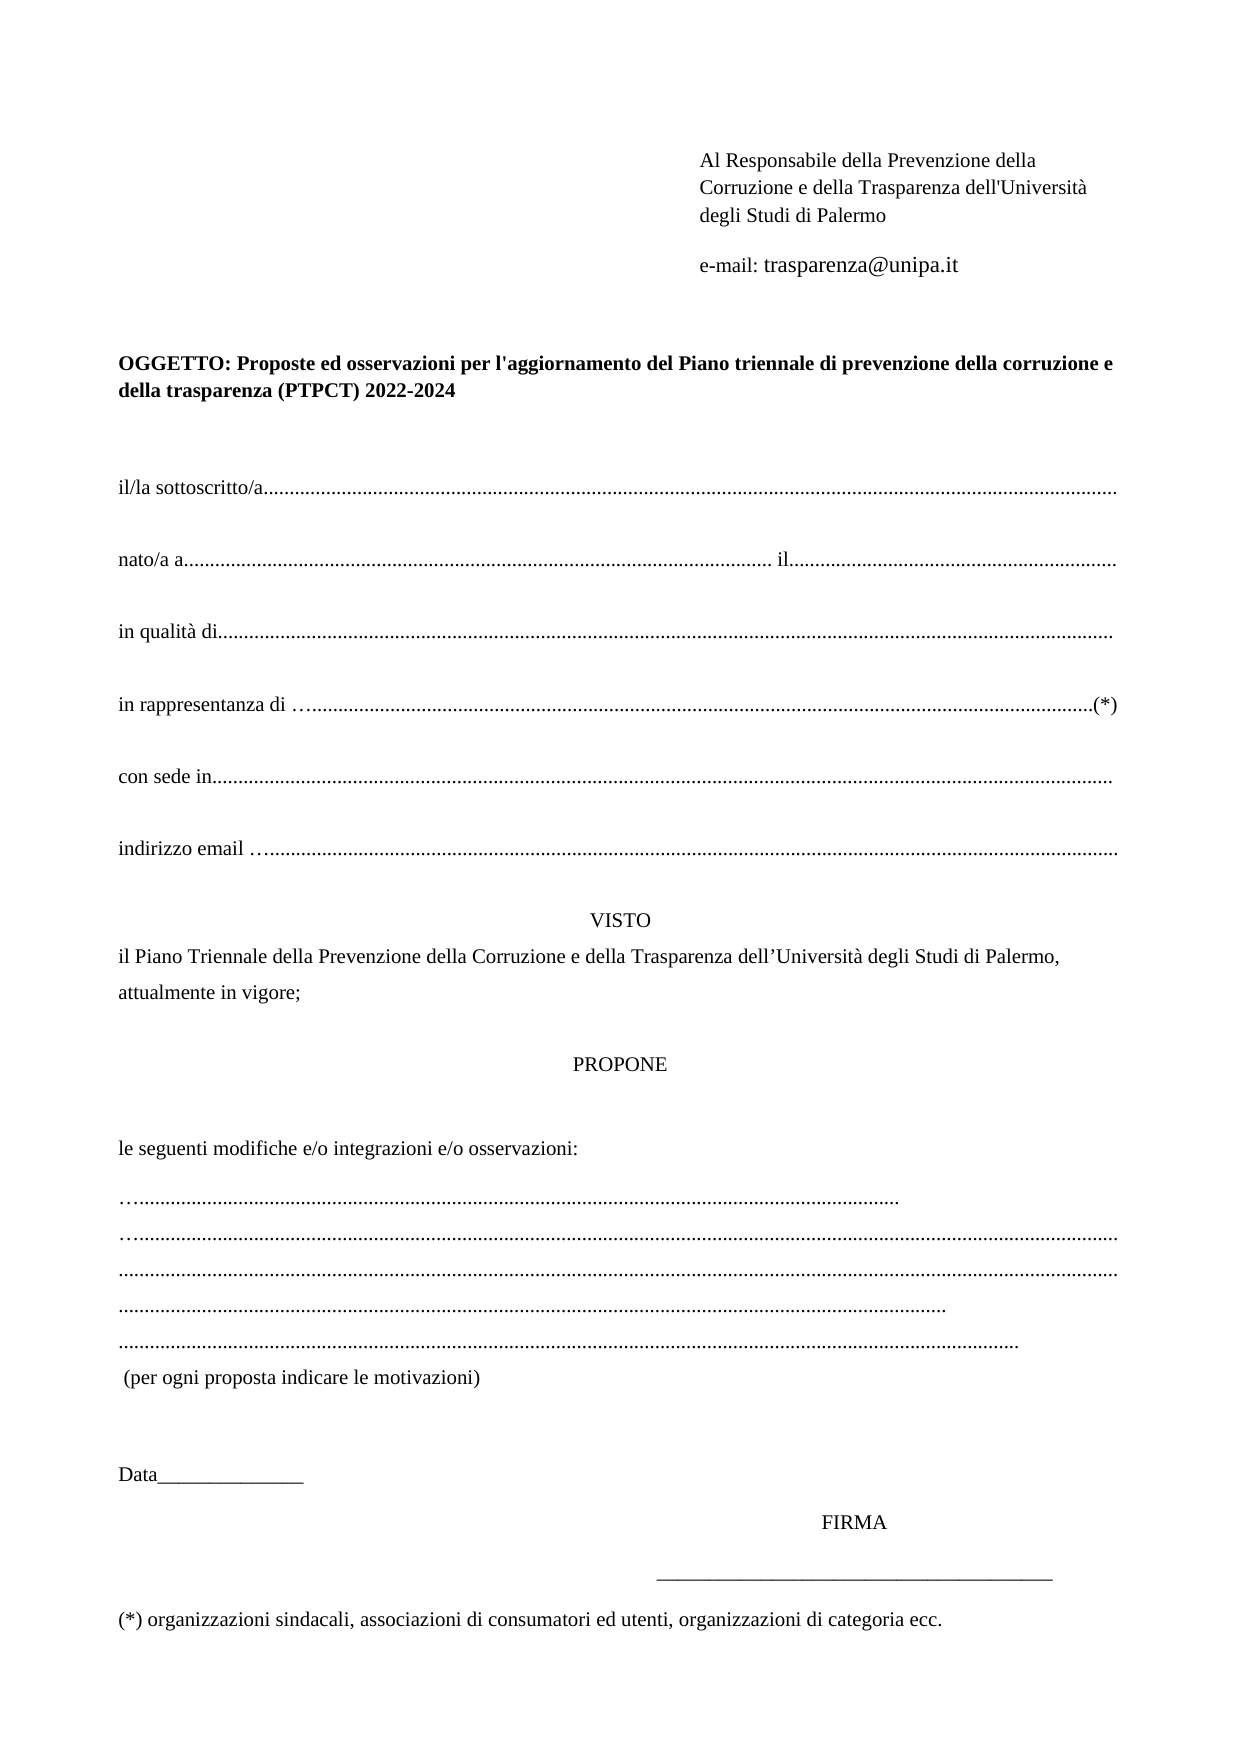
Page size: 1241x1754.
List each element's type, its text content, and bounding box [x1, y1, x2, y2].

text FIRMA [587, 1510, 1122, 1534]
text in rappresentanza di …......................................................................................................................................................(*) [118, 691, 1122, 716]
text VISTO [118, 908, 1122, 932]
text PROPONE [118, 1052, 1122, 1076]
text Data______________ [118, 1462, 1122, 1486]
text ______________________________________ [587, 1559, 1122, 1583]
text indirizzo email …................................................................................................................................................................... [118, 836, 1122, 860]
text in qualità di............................................................................................................................................................................ [118, 619, 1122, 643]
text …..................................................................................................................................................…........................................................................................................................................................................................................................................................................................................................................................................................................................................................................................................................................................... [118, 1185, 1122, 1317]
text Al Responsabile della Prevenzione della Corruzione e della Trasparenza dell'Università degli Studi di Palermo [699, 148, 1122, 227]
text OGGETTO: Proposte ed osservazioni per l'aggiornamento del Piano triennale di prevenzione della corruzione e della trasparenza (PTPCT) 2022-2024 [118, 351, 1122, 402]
text (per ogni proposta indicare le motivazioni) [118, 1365, 1122, 1389]
text le seguenti modifiche e/o integrazioni e/o osservazioni: [118, 1136, 1122, 1160]
text il/la sottoscritto/a.................................................................................................................................................................... [118, 475, 1122, 499]
text ............................................................................................................................................................................. [118, 1329, 1122, 1353]
text (*) organizzazioni sindacali, associazioni di consumatori ed utenti, organizzazioni di categoria ecc. [118, 1607, 1122, 1631]
text il Piano Triennale della Prevenzione della Corruzione e della Trasparenza dell’Università degli Studi di Palermo, attualmente in vigore; [118, 944, 1122, 1004]
text nato/a a................................................................................................................. il............................................................... [118, 547, 1122, 571]
text e-mail: trasparenza@unipa.it [699, 251, 1122, 278]
text con sede in............................................................................................................................................................................. [118, 763, 1122, 788]
